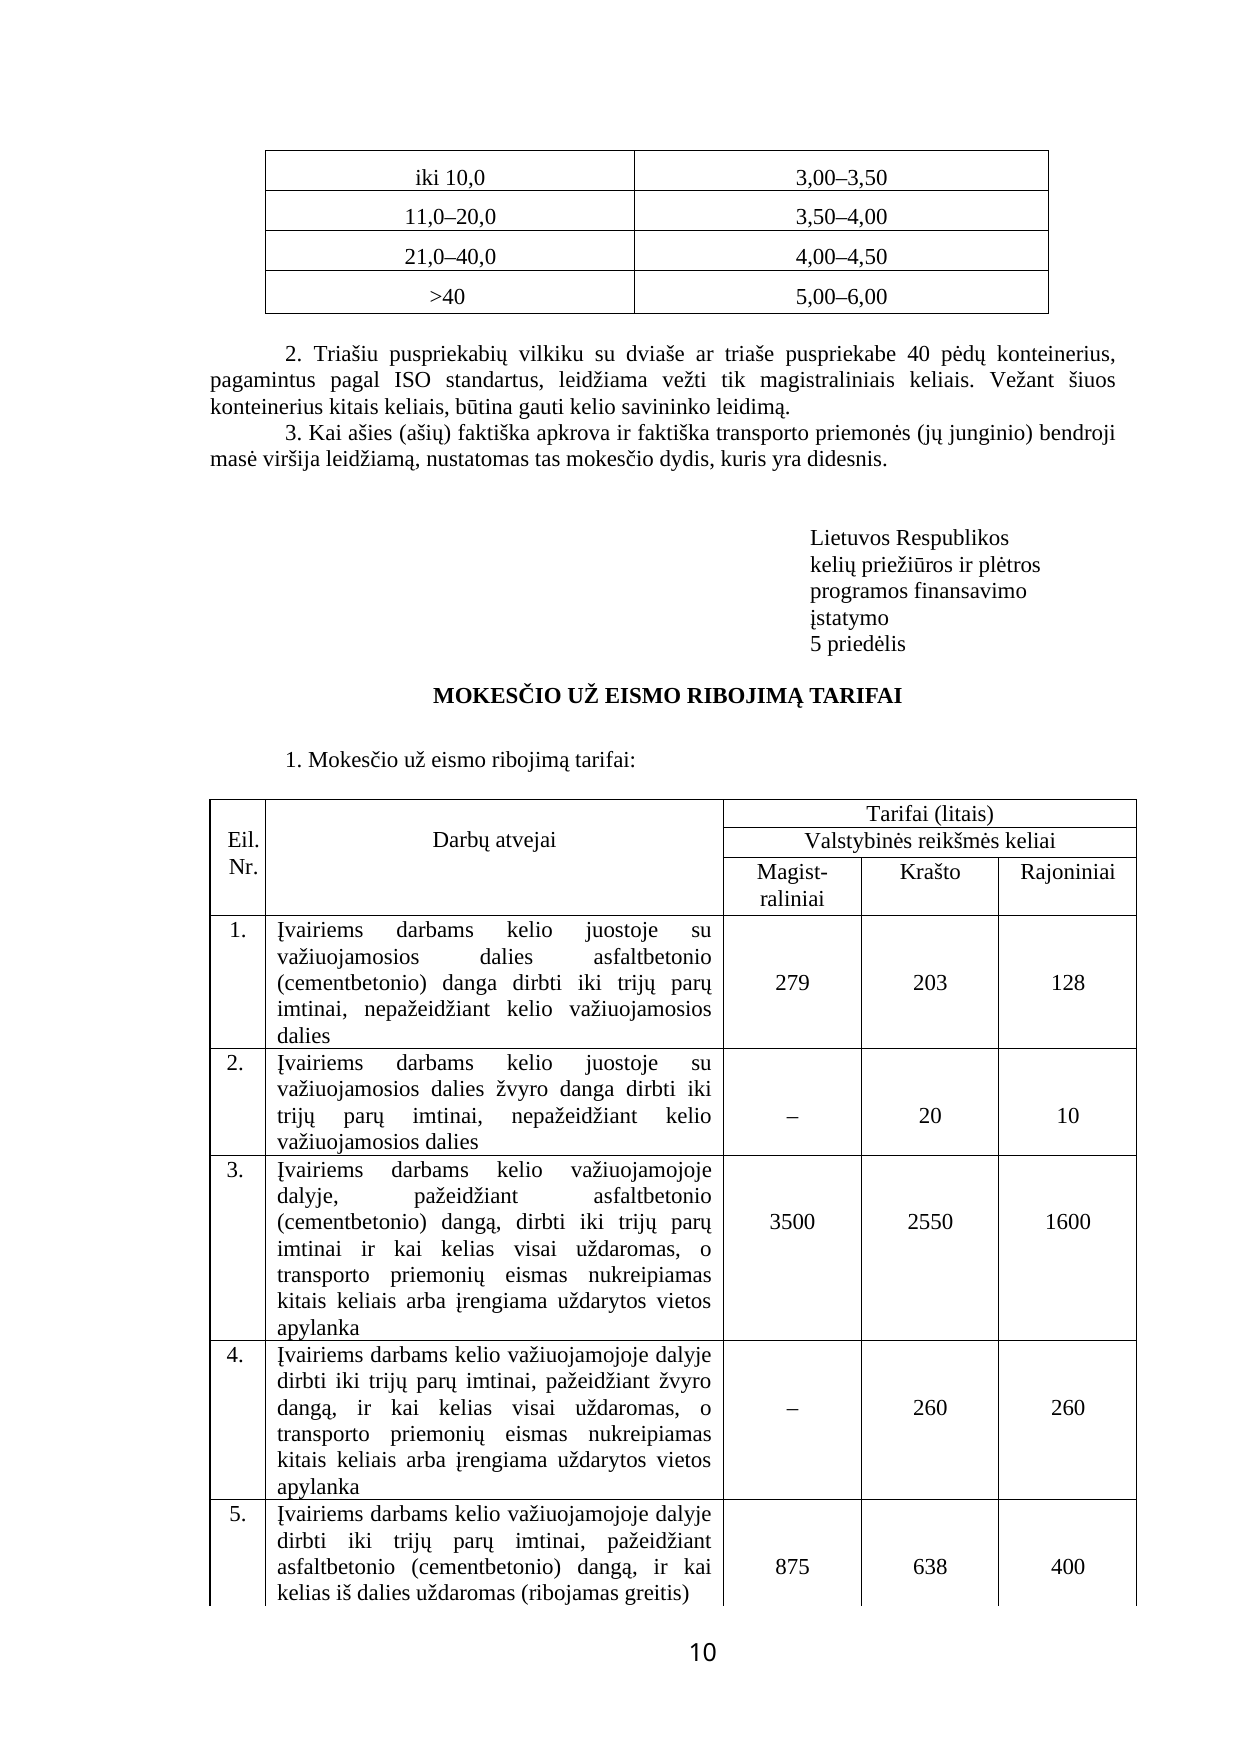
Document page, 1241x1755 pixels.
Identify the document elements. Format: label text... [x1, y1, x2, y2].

table_cell 5. [211, 1500, 265, 1606]
table_cell Rajoniniai [999, 858, 1136, 915]
table_cell 21,0–40,0 [266, 231, 634, 270]
table_cell 3500 [724, 1156, 861, 1340]
table_cell Įvairiems darbams kelio važiuojamojoje dalyje dirbti iki trijų parų imtinai, pažeidžiant asfaltbetonio (cementbetonio) dangą, ir kai kelias iš dalies uždaromas (ribojamas greitis) [266, 1500, 723, 1606]
table_cell Įvairiems darbams kelio juostoje su važiuojamosios dalies asfaltbetonio (cementbetonio) danga dirbti iki trijų parų imtinai, nepažeidžiant kelio važiuojamosios dalies [266, 916, 723, 1048]
table_cell >40 [266, 271, 634, 313]
table_cell 4,00–4,50 [635, 231, 1048, 270]
table_cell Įvairiems darbams kelio važiuojamojoje dalyje, pažeidžiant asfaltbetonio (cementbetonio) dangą, dirbti iki trijų parų imtinai ir kai kelias visai uždaromas, o transporto priemonių eismas nukreipiamas kitais keliais arba įrengiama uždarytos vietos apylanka [266, 1156, 723, 1340]
table_cell 638 [862, 1500, 998, 1606]
table_cell 1. [211, 916, 265, 1048]
text 2. Triašiu puspriekabių vilkiku su dviaše ar triaše puspriekabe 40 pėdų konteinerius, pagamintus pagal ISO standartus, leidžiama vežti tik magistraliniais keliais. Vežant šiuos konteinerius kitais keliais, būtina gauti kelio savininko leidimą. [210, 340, 1118, 419]
table_cell 3. [211, 1156, 265, 1340]
table_cell – [724, 1049, 861, 1154]
text Lietuvos Respublikos [210, 524, 1120, 551]
table_cell 875 [724, 1500, 861, 1606]
table_cell Valstybinės reikšmės keliai [724, 828, 1136, 857]
table_cell Krašto [862, 858, 998, 915]
table_cell 260 [999, 1341, 1136, 1499]
table_cell 279 [724, 916, 861, 1048]
table_cell 1600 [999, 1156, 1136, 1340]
table_cell 2550 [862, 1156, 998, 1340]
table_cell iki 10,0 [266, 151, 634, 190]
table_cell 2. [211, 1049, 265, 1154]
table_cell 400 [999, 1500, 1136, 1606]
table_header Tarifai (litais) [724, 800, 1136, 827]
table_cell 203 [862, 916, 998, 1048]
text 3. Kai ašies (ašių) faktiška apkrova ir faktiška transporto priemonės (jų junginio) bendroji masė viršija leidžiamą, nustatomas tas mokesčio dydis, kuris yra didesnis. [210, 419, 1118, 472]
table_cell Įvairiems darbams kelio juostoje su važiuojamosios dalies žvyro danga dirbti iki trijų parų imtinai, nepažeidžiant kelio važiuojamosios dalies [266, 1049, 723, 1154]
table_cell 260 [862, 1341, 998, 1499]
table_cell 5,00–6,00 [635, 271, 1048, 313]
subtitle Mokesčio už eismo ribojimą tarifai [210, 683, 1126, 709]
text 5 priedėlis [210, 630, 1120, 656]
table_header Darbų atvejai [266, 800, 723, 915]
table_cell 4. [211, 1341, 265, 1499]
table_cell Įvairiems darbams kelio važiuojamojoje dalyje dirbti iki trijų parų imtinai, pažeidžiant žvyro dangą, ir kai kelias visai uždaromas, o transporto priemonių eismas nukreipiamas kitais keliais arba įrengiama uždarytos vietos apylanka [266, 1341, 723, 1499]
table_cell 3,50–4,00 [635, 191, 1048, 230]
text 1. Mokesčio už eismo ribojimą tarifai: [210, 746, 1120, 773]
text įstatymo [210, 603, 1120, 630]
text kelių priežiūros ir plėtros [210, 551, 1120, 577]
table_cell 3,00–3,50 [635, 151, 1048, 190]
table_cell 128 [999, 916, 1136, 1048]
table_cell 20 [862, 1049, 998, 1154]
table_header Eil. Nr. [211, 800, 265, 915]
table_cell Magist-raliniai [724, 858, 861, 915]
text programos finansavimo [210, 577, 1120, 603]
table_cell 10 [999, 1049, 1136, 1154]
table_cell – [724, 1341, 861, 1499]
table_cell 11,0–20,0 [266, 191, 634, 230]
